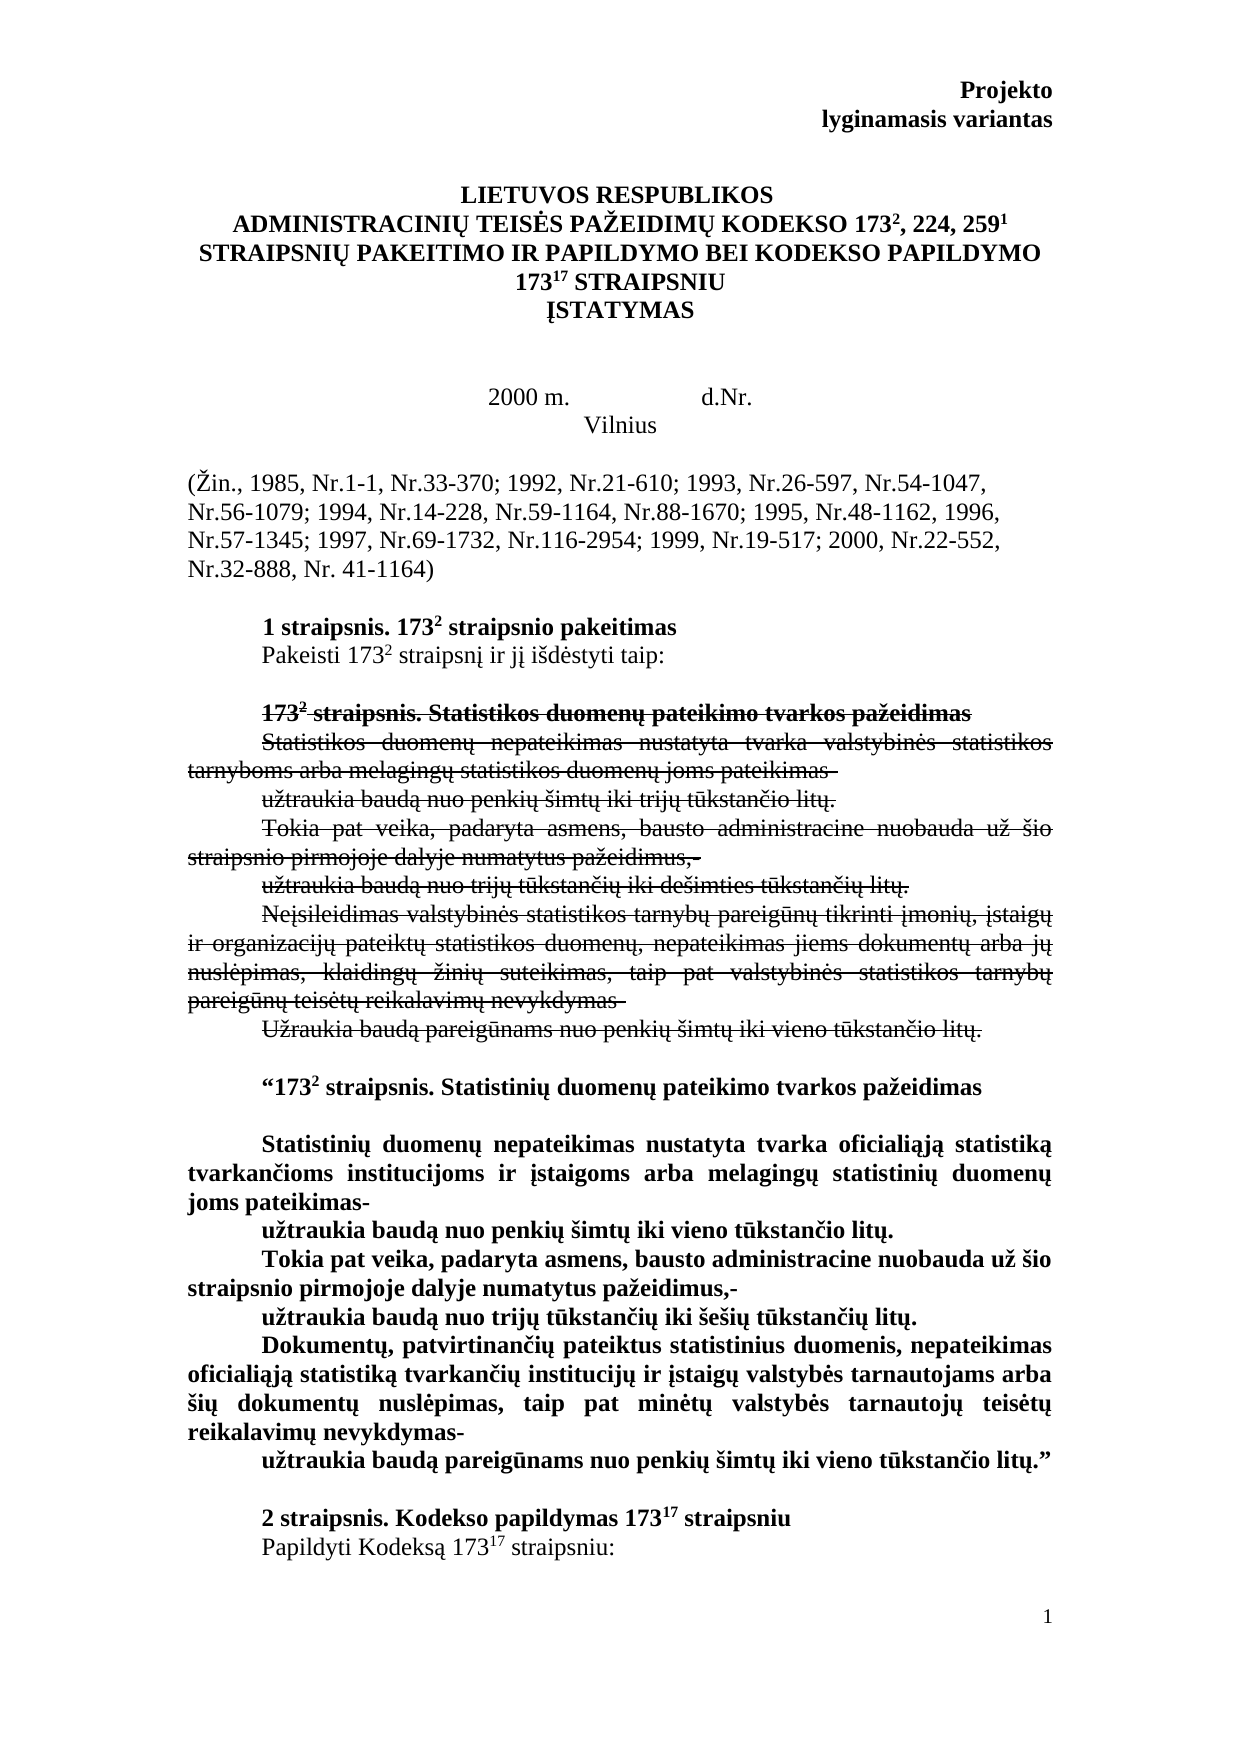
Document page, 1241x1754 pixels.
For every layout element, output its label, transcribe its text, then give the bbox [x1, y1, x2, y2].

text užtraukia baudą nuo penkių šimtų iki vieno tūkstančio litų. [187, 1216, 1053, 1244]
text užtraukia baudą nuo trijų tūkstančių iki dešimties tūkstančių litų. [187, 871, 1053, 899]
text 1732 straipsnis. Statistikos duomenų pateikimo tvarkos pažeidimas [187, 698, 1053, 727]
text 2000 m. d.Nr. [187, 382, 1053, 411]
text Užraukia baudą pareigūnams nuo penkių šimtų iki vieno tūkstančio litų. [187, 1014, 1053, 1043]
text užtraukia baudą nuo trijų tūkstančių iki šešių tūkstančių litų. [187, 1302, 1053, 1331]
text Neįsileidimas valstybinės statistikos tarnybų pareigūnų tikrinti įmonių, įstaigų ir organizacijų pateiktų statistikos duomenų, nepateikimas jiems dokumentų arba jų nuslėpimas, klaidingų žinių suteikimas, taip pat valstybinės statistikos tarnybų pareigūnų teisėtų reikalavimų nevykdymas- [187, 945, 1053, 972]
text Pakeisti 1732 straipsnį ir jį išdėstyti taip: [261, 641, 1053, 669]
text “1732 straipsnis. Statistinių duomenų pateikimo tvarkos pažeidimas [187, 1072, 1053, 1101]
text Tokia pat veika, padaryta asmens, bausto administracine nuobauda už šio straipsnio pirmojoje dalyje numatytus pažeidimus,- [187, 813, 1053, 871]
text 1 straipsnis. 1732 straipsnio pakeitimas [187, 612, 1053, 641]
text LIETUVOS RESPUBLIKOS [187, 181, 1053, 209]
text užtraukia baudą nuo penkių šimtų iki trijų tūkstančio litų. [187, 784, 1053, 813]
subtitle Projekto [862, 75, 1053, 104]
text Tokia pat veika, padaryta asmens, bausto administracine nuobauda už šio straipsnio pirmojoje dalyje numatytus pažeidimus,- [187, 1244, 1053, 1302]
text Papildyti Kodeksą 17317 straipsniu: [187, 1532, 1053, 1561]
text ĮSTATYMAS [187, 296, 1053, 324]
text Statistikos duomenų nepateikimas nustatyta tvarka valstybinės statistikos tarnyboms arba melagingų statistikos duomenų joms pateikimas- [187, 727, 1053, 784]
text Neįsileidimas valstybinės statistikos tarnybų pareigūnų tikrinti įmonių, įstaigų ir organizacijų pateiktų statistikos duomenų, nepateikimas jiems dokumentų arba jų nuslėpimas, klaidingų žinių suteikimas, taip pat valstybinės statistikos tarnybų pareigūnų teisėtų reikalavimų nevykdymas- [187, 899, 1053, 944]
text (Žin., 1985, Nr.1-1, Nr.33-370; 1992, Nr.21-610; 1993, Nr.26-597, Nr.54-1047, Nr.56-1079; 1994, Nr.14-228, Nr.59-1164, Nr.88-1670; 1995, Nr.48-1162, 1996, Nr.57-1345; 1997, Nr.69-1732, Nr.116-2954; 1999, Nr.19-517; 2000, Nr.22-552, Nr.32-888, Nr. 41-1164) [187, 468, 1053, 583]
text ADMINISTRACINIŲ TEISĖS PAŽEIDIMŲ KODEKSO 1732, 224, 2591 STRAIPSNIŲ PAKEITIMO IR PAPILDYMO BEI KODEKSO PAPILDYMO 17317 STRAIPSNIU [187, 209, 1053, 296]
text užtraukia baudą pareigūnams nuo penkių šimtų iki vieno tūkstančio litų.” [187, 1446, 1053, 1474]
text 2 straipsnis. Kodekso papildymas 17317 straipsniu [261, 1503, 1053, 1532]
text Statistinių duomenų nepateikimas nustatyta tvarka oficialiąją statistiką tvarkančioms institucijoms ir įstaigoms arba melagingų statistinių duomenų joms pateikimas- [187, 1129, 1053, 1216]
text Vilnius [187, 411, 1053, 439]
text Neįsileidimas valstybinės statistikos tarnybų pareigūnų tikrinti įmonių, įstaigų ir organizacijų pateiktų statistikos duomenų, nepateikimas jiems dokumentų arba jų nuslėpimas, klaidingų žinių suteikimas, taip pat valstybinės statistikos tarnybų pareigūnų teisėtų reikalavimų nevykdymas- [187, 973, 1053, 1014]
text Dokumentų, patvirtinančių pateiktus statistinius duomenis, nepateikimas oficialiąją statistiką tvarkančių institucijų ir įstaigų valstybės tarnautojams arba šių dokumentų nuslėpimas, taip pat minėtų valstybės tarnautojų teisėtų reikalavimų nevykdymas- [187, 1331, 1053, 1446]
text lyginamasis variantas [187, 104, 1053, 132]
